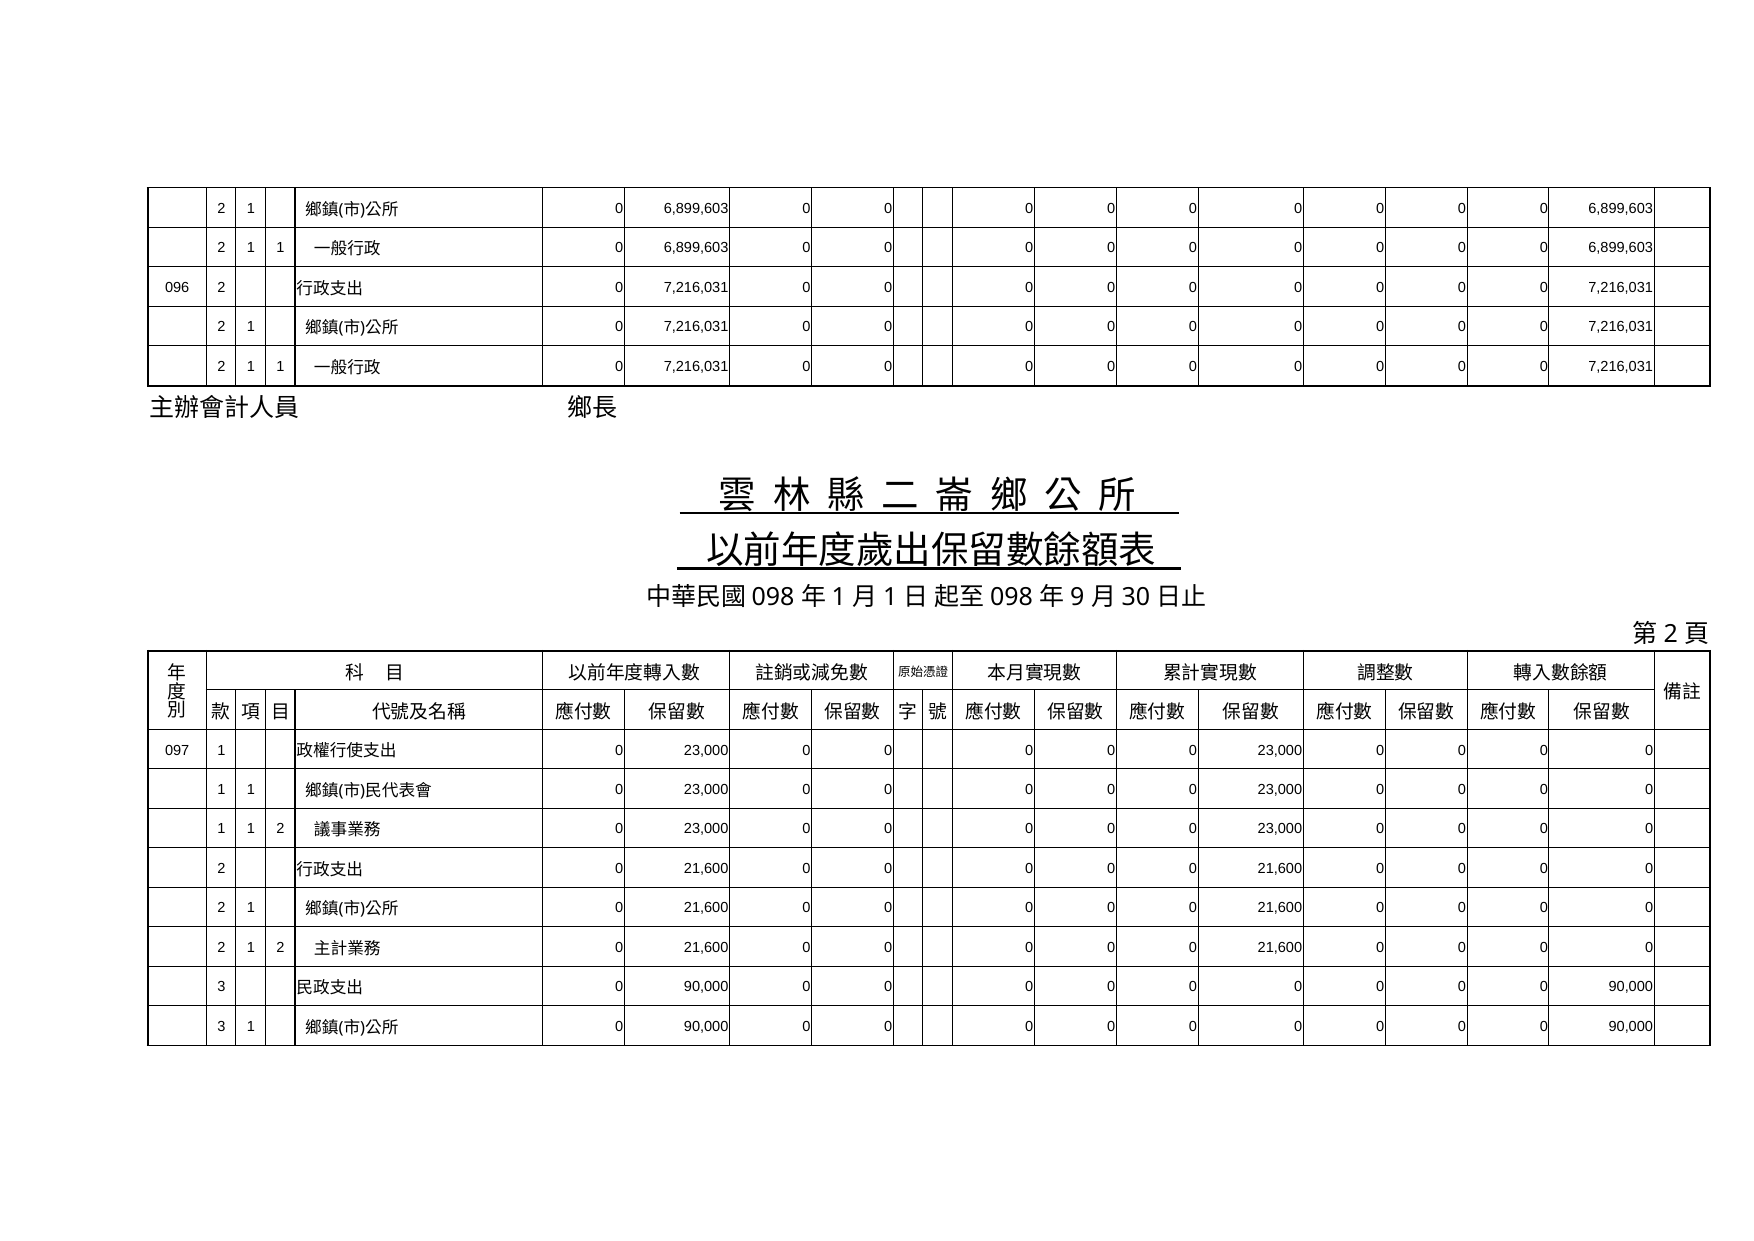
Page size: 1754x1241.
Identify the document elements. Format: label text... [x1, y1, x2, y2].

table_cell [236, 848, 265, 887]
table_cell 保留數 [1199, 690, 1303, 729]
table_cell [894, 267, 922, 306]
table_cell 3 [207, 1006, 235, 1044]
table_cell [1655, 888, 1709, 926]
table_cell 主計業務 [296, 927, 542, 966]
table_cell 0 [730, 927, 811, 966]
table_cell 2 [207, 267, 235, 306]
table_cell 23,000 [1199, 730, 1303, 768]
table_cell 款 [207, 690, 235, 729]
table_cell 0 [1386, 769, 1467, 808]
table_cell 3 [207, 967, 235, 1005]
table_cell 0 [1117, 1006, 1198, 1044]
table_cell 科 目 [207, 652, 542, 689]
table_cell [1655, 809, 1709, 847]
table_cell 0 [1468, 967, 1548, 1005]
table_cell 6,899,603 [1549, 188, 1654, 227]
table_cell [266, 1006, 294, 1044]
table_cell [266, 769, 294, 808]
table_cell [1655, 769, 1709, 808]
table_cell 1 [266, 346, 294, 384]
table_cell 0 [1304, 769, 1385, 808]
table_cell 90,000 [1549, 1006, 1654, 1044]
table_cell [236, 967, 265, 1005]
table_cell 0 [953, 967, 1034, 1005]
table_cell 1 [266, 228, 294, 266]
table_cell [266, 967, 294, 1005]
table_cell 0 [1386, 809, 1467, 847]
table_cell 0 [1549, 809, 1654, 847]
table_cell 0 [1304, 346, 1385, 384]
table_cell [1655, 307, 1709, 345]
table_cell 應付數 [1468, 690, 1548, 729]
table_cell 0 [1117, 307, 1198, 345]
table_cell 項 [236, 690, 265, 729]
table_cell [148, 612, 923, 650]
table_cell 0 [953, 307, 1034, 345]
table_cell 行政支出 [296, 267, 542, 306]
table_cell [149, 769, 206, 808]
table_cell 0 [953, 730, 1034, 768]
table_cell 0 [1035, 927, 1116, 966]
table_cell 0 [543, 307, 624, 345]
table_cell [266, 888, 294, 926]
table_cell 23,000 [1199, 769, 1303, 808]
table_cell [149, 967, 206, 1005]
table_cell 90,000 [625, 967, 729, 1005]
table_cell 0 [543, 730, 624, 768]
table_cell 0 [1035, 346, 1116, 384]
table_cell 1 [236, 1006, 265, 1044]
table_cell 0 [953, 809, 1034, 847]
table_cell 23,000 [625, 809, 729, 847]
table_cell 90,000 [625, 1006, 729, 1044]
table_cell 2 [207, 188, 235, 227]
table_cell 0 [1199, 307, 1303, 345]
table_cell 年度別 [149, 652, 206, 729]
table_cell 0 [1035, 267, 1116, 306]
table_cell 0 [1468, 346, 1548, 384]
table_cell 0 [1035, 809, 1116, 847]
table_cell 0 [1035, 228, 1116, 266]
table_cell 0 [1468, 848, 1548, 887]
table_cell 0 [1304, 188, 1385, 227]
table_cell [923, 809, 952, 847]
table_cell [149, 848, 206, 887]
table_cell [894, 1006, 922, 1044]
table_cell [266, 267, 294, 306]
table_cell [149, 927, 206, 966]
table_cell 0 [730, 267, 811, 306]
table_cell [149, 809, 206, 847]
table_cell [923, 346, 952, 384]
table_cell 0 [812, 769, 893, 808]
table_cell 096 [149, 267, 206, 306]
table_cell 0 [812, 307, 893, 345]
table_cell [1655, 267, 1709, 306]
table_cell 21,600 [1199, 927, 1303, 966]
table_cell 0 [543, 267, 624, 306]
table_cell 0 [1549, 769, 1654, 808]
table_cell 本月實現數 [953, 652, 1116, 689]
table_cell 鄉鎮(市)公所 [296, 888, 542, 926]
table_cell 7,216,031 [625, 307, 729, 345]
table_cell 0 [812, 927, 893, 966]
table_cell 0 [812, 967, 893, 1005]
table_cell 應付數 [1304, 690, 1385, 729]
table_cell 鄉鎮(市)公所 [296, 307, 542, 345]
table_cell 0 [1199, 267, 1303, 306]
table_cell 0 [812, 730, 893, 768]
table_cell 中華民國 098 年 1 月 1 日 起至 098 年 9 月 30 日止 [148, 575, 1710, 612]
table_cell 應付數 [730, 690, 811, 729]
table_cell 0 [730, 228, 811, 266]
table_cell 0 [1199, 228, 1303, 266]
table_cell 21,600 [1199, 888, 1303, 926]
table_cell [894, 307, 922, 345]
table_cell [923, 927, 952, 966]
table_cell [923, 730, 952, 768]
table_cell 以前年度轉入數 [543, 652, 729, 689]
table_cell 主辦會計人員 鄉長 [148, 387, 1710, 424]
table_cell 1 [236, 927, 265, 966]
table_cell 0 [1468, 188, 1548, 227]
table_cell 0 [730, 1006, 811, 1044]
table_cell 應付數 [953, 690, 1034, 729]
table_cell [149, 307, 206, 345]
table_cell 0 [730, 809, 811, 847]
table_cell 0 [812, 346, 893, 384]
table_cell 0 [1304, 730, 1385, 768]
table_cell [923, 848, 952, 887]
table_cell 0 [543, 346, 624, 384]
table_cell 2 [266, 927, 294, 966]
table_cell 0 [1386, 267, 1467, 306]
table_cell 2 [207, 848, 235, 887]
table_cell 1 [236, 809, 265, 847]
table_cell 0 [1468, 307, 1548, 345]
table_cell [149, 888, 206, 926]
table_cell 鄉鎮(市)民代表會 [296, 769, 542, 808]
table_cell 保留數 [625, 690, 729, 729]
table_cell 0 [1304, 848, 1385, 887]
table_cell 民政支出 [296, 967, 542, 1005]
table_cell 7,216,031 [1549, 307, 1654, 345]
table_cell 7,216,031 [1549, 267, 1654, 306]
table_cell 2 [207, 228, 235, 266]
table_cell 號 [923, 690, 952, 729]
table_cell 1 [236, 769, 265, 808]
table_cell 21,600 [625, 927, 729, 966]
table_cell 0 [953, 267, 1034, 306]
table_cell 0 [1199, 967, 1303, 1005]
table_cell 1 [207, 730, 235, 768]
table_cell 7,216,031 [625, 267, 729, 306]
table_cell 0 [1549, 848, 1654, 887]
table_cell [894, 228, 922, 266]
table_cell 0 [812, 848, 893, 887]
table_cell 0 [1035, 769, 1116, 808]
table_cell 0 [953, 228, 1034, 266]
table_cell 第 2 頁 [923, 612, 1710, 650]
table_cell 21,600 [1199, 848, 1303, 887]
table_cell 一般行政 [296, 346, 542, 384]
table_cell 0 [1117, 769, 1198, 808]
table_cell 0 [730, 307, 811, 345]
table_cell 行政支出 [296, 848, 542, 887]
table_cell [148, 424, 1710, 464]
table_cell 保留數 [1549, 690, 1654, 729]
table_cell 097 [149, 730, 206, 768]
table_cell 0 [730, 888, 811, 926]
table_cell [1655, 927, 1709, 966]
table_cell [1655, 1006, 1709, 1044]
table_cell 應付數 [1117, 690, 1198, 729]
table_cell 6,899,603 [1549, 228, 1654, 266]
table_cell 1 [207, 809, 235, 847]
table_cell 23,000 [1199, 809, 1303, 847]
table_cell 0 [1304, 888, 1385, 926]
table_cell [923, 1006, 952, 1044]
table_cell 字 [894, 690, 922, 729]
table_cell [236, 730, 265, 768]
table_cell 0 [1117, 809, 1198, 847]
table_cell 0 [1199, 346, 1303, 384]
table_cell 1 [236, 888, 265, 926]
table_cell 0 [1549, 888, 1654, 926]
table_cell 2 [207, 927, 235, 966]
table_cell 議事業務 [296, 809, 542, 847]
table_cell 目 [266, 690, 294, 729]
table_cell [923, 228, 952, 266]
table_cell 0 [543, 1006, 624, 1044]
table_cell 0 [953, 346, 1034, 384]
table_cell 0 [1386, 927, 1467, 966]
table_cell 0 [730, 769, 811, 808]
table_cell 0 [1304, 967, 1385, 1005]
table_cell 0 [543, 848, 624, 887]
table_cell [1655, 730, 1709, 768]
table_cell 23,000 [625, 730, 729, 768]
table_cell 代號及名稱 [296, 690, 542, 729]
table_cell 0 [1117, 228, 1198, 266]
table_cell 0 [1468, 888, 1548, 926]
table_cell 1 [207, 769, 235, 808]
table_cell 1 [236, 188, 265, 227]
table_cell 0 [953, 848, 1034, 887]
table_cell 0 [1117, 730, 1198, 768]
table_cell 0 [1468, 927, 1548, 966]
table_cell 0 [543, 967, 624, 1005]
table_cell 0 [1304, 307, 1385, 345]
table_cell 0 [1117, 346, 1198, 384]
table_cell 保留數 [1386, 690, 1467, 729]
table_cell [894, 188, 922, 227]
table_cell 0 [1117, 848, 1198, 887]
table_cell 0 [953, 888, 1034, 926]
table_cell 0 [812, 888, 893, 926]
table_cell [923, 307, 952, 345]
table_cell 0 [1468, 769, 1548, 808]
table_cell [894, 848, 922, 887]
table_cell 0 [1304, 927, 1385, 966]
table_cell 6,899,603 [625, 188, 729, 227]
table_cell 1 [236, 228, 265, 266]
table_cell 0 [1117, 927, 1198, 966]
table_cell 註銷或減免數 [730, 652, 893, 689]
table_cell [923, 888, 952, 926]
table_cell 6,899,603 [625, 228, 729, 266]
table_cell 0 [543, 188, 624, 227]
table_cell [923, 769, 952, 808]
table_cell 0 [1035, 1006, 1116, 1044]
table_cell [266, 848, 294, 887]
table_cell 7,216,031 [1549, 346, 1654, 384]
table_cell 2 [207, 888, 235, 926]
table_cell 0 [1386, 730, 1467, 768]
table_cell 0 [812, 1006, 893, 1044]
table_cell 0 [1386, 228, 1467, 266]
table_cell [894, 346, 922, 384]
table_cell 0 [1035, 967, 1116, 1005]
table_cell 23,000 [625, 769, 729, 808]
table_cell [1655, 848, 1709, 887]
table_cell [266, 730, 294, 768]
table_cell 90,000 [1549, 967, 1654, 1005]
table_cell 政權行使支出 [296, 730, 542, 768]
table_cell 0 [543, 888, 624, 926]
table_cell 0 [1035, 730, 1116, 768]
table_cell 0 [1304, 1006, 1385, 1044]
table_cell 轉入數餘額 [1468, 652, 1654, 689]
table_cell 應付數 [543, 690, 624, 729]
table_cell 0 [543, 809, 624, 847]
table_cell [149, 1006, 206, 1044]
table_cell 原始憑證 [894, 652, 952, 689]
table_cell 調整數 [1304, 652, 1467, 689]
table_cell [1655, 188, 1709, 227]
table_cell [266, 188, 294, 227]
table_cell [1655, 967, 1709, 1005]
table_cell 0 [1386, 307, 1467, 345]
table_cell 0 [1468, 267, 1548, 306]
table_cell 0 [1549, 730, 1654, 768]
table_cell 7,216,031 [625, 346, 729, 384]
table_cell 0 [1386, 888, 1467, 926]
table_cell 備註 [1655, 652, 1709, 729]
table_cell 0 [730, 730, 811, 768]
table_cell 0 [730, 188, 811, 227]
table_cell 0 [1117, 267, 1198, 306]
table_cell [894, 769, 922, 808]
table_cell 1 [236, 307, 265, 345]
table_cell [1655, 346, 1709, 384]
table_cell 保留數 [812, 690, 893, 729]
table_cell 一般行政 [296, 228, 542, 266]
table_cell 0 [953, 927, 1034, 966]
table_cell [923, 267, 952, 306]
table_cell 0 [953, 769, 1034, 808]
table_cell 0 [1035, 848, 1116, 887]
table_cell 0 [1199, 188, 1303, 227]
table_cell [894, 927, 922, 966]
table_cell 0 [1549, 927, 1654, 966]
table_cell 0 [1386, 346, 1467, 384]
table_cell 0 [730, 967, 811, 1005]
table_cell 0 [812, 228, 893, 266]
table_cell 2 [207, 346, 235, 384]
table_cell [923, 188, 952, 227]
table_cell 累計實現數 [1117, 652, 1303, 689]
table_cell 21,600 [625, 848, 729, 887]
table_cell 0 [543, 228, 624, 266]
table_cell 0 [1304, 228, 1385, 266]
table_cell 鄉鎮(市)公所 [296, 188, 542, 227]
table_cell 0 [1304, 809, 1385, 847]
table_cell 2 [207, 307, 235, 345]
table_cell 0 [1468, 730, 1548, 768]
table_cell 0 [1117, 967, 1198, 1005]
table_cell 以前年度歲出保留數餘額表 [148, 519, 1710, 575]
table_cell 雲 林 縣 二 崙 鄉 公 所 [148, 464, 1710, 519]
table_cell 0 [543, 769, 624, 808]
table_cell 21,600 [625, 888, 729, 926]
table_cell 0 [1468, 809, 1548, 847]
table_cell [894, 730, 922, 768]
table_cell [894, 888, 922, 926]
table_cell 0 [730, 346, 811, 384]
table_cell 0 [1468, 1006, 1548, 1044]
table_cell [149, 228, 206, 266]
table_cell 0 [1386, 967, 1467, 1005]
table_cell 0 [1468, 228, 1548, 266]
table_cell 0 [1035, 888, 1116, 926]
table_cell [266, 307, 294, 345]
table_cell 0 [1035, 307, 1116, 345]
table_cell 0 [1199, 1006, 1303, 1044]
table_cell 0 [1035, 188, 1116, 227]
table_cell 0 [543, 927, 624, 966]
table_cell [149, 188, 206, 227]
table_cell [894, 967, 922, 1005]
table_cell 0 [1386, 848, 1467, 887]
table_cell 0 [730, 848, 811, 887]
table_cell 鄉鎮(市)公所 [296, 1006, 542, 1044]
table_cell [236, 267, 265, 306]
table_cell 0 [812, 809, 893, 847]
table_cell 0 [1386, 1006, 1467, 1044]
table_cell 1 [236, 346, 265, 384]
table_cell 保留數 [1035, 690, 1116, 729]
table_cell 0 [812, 188, 893, 227]
table_cell 2 [266, 809, 294, 847]
table_cell 0 [953, 1006, 1034, 1044]
table_cell 0 [1386, 188, 1467, 227]
table_cell 0 [812, 267, 893, 306]
table_cell [923, 967, 952, 1005]
table_cell [894, 809, 922, 847]
table_cell 0 [1117, 888, 1198, 926]
table_cell [1655, 228, 1709, 266]
table_cell 0 [953, 188, 1034, 227]
table_cell 0 [1117, 188, 1198, 227]
table_cell 0 [1304, 267, 1385, 306]
table_cell [149, 346, 206, 384]
